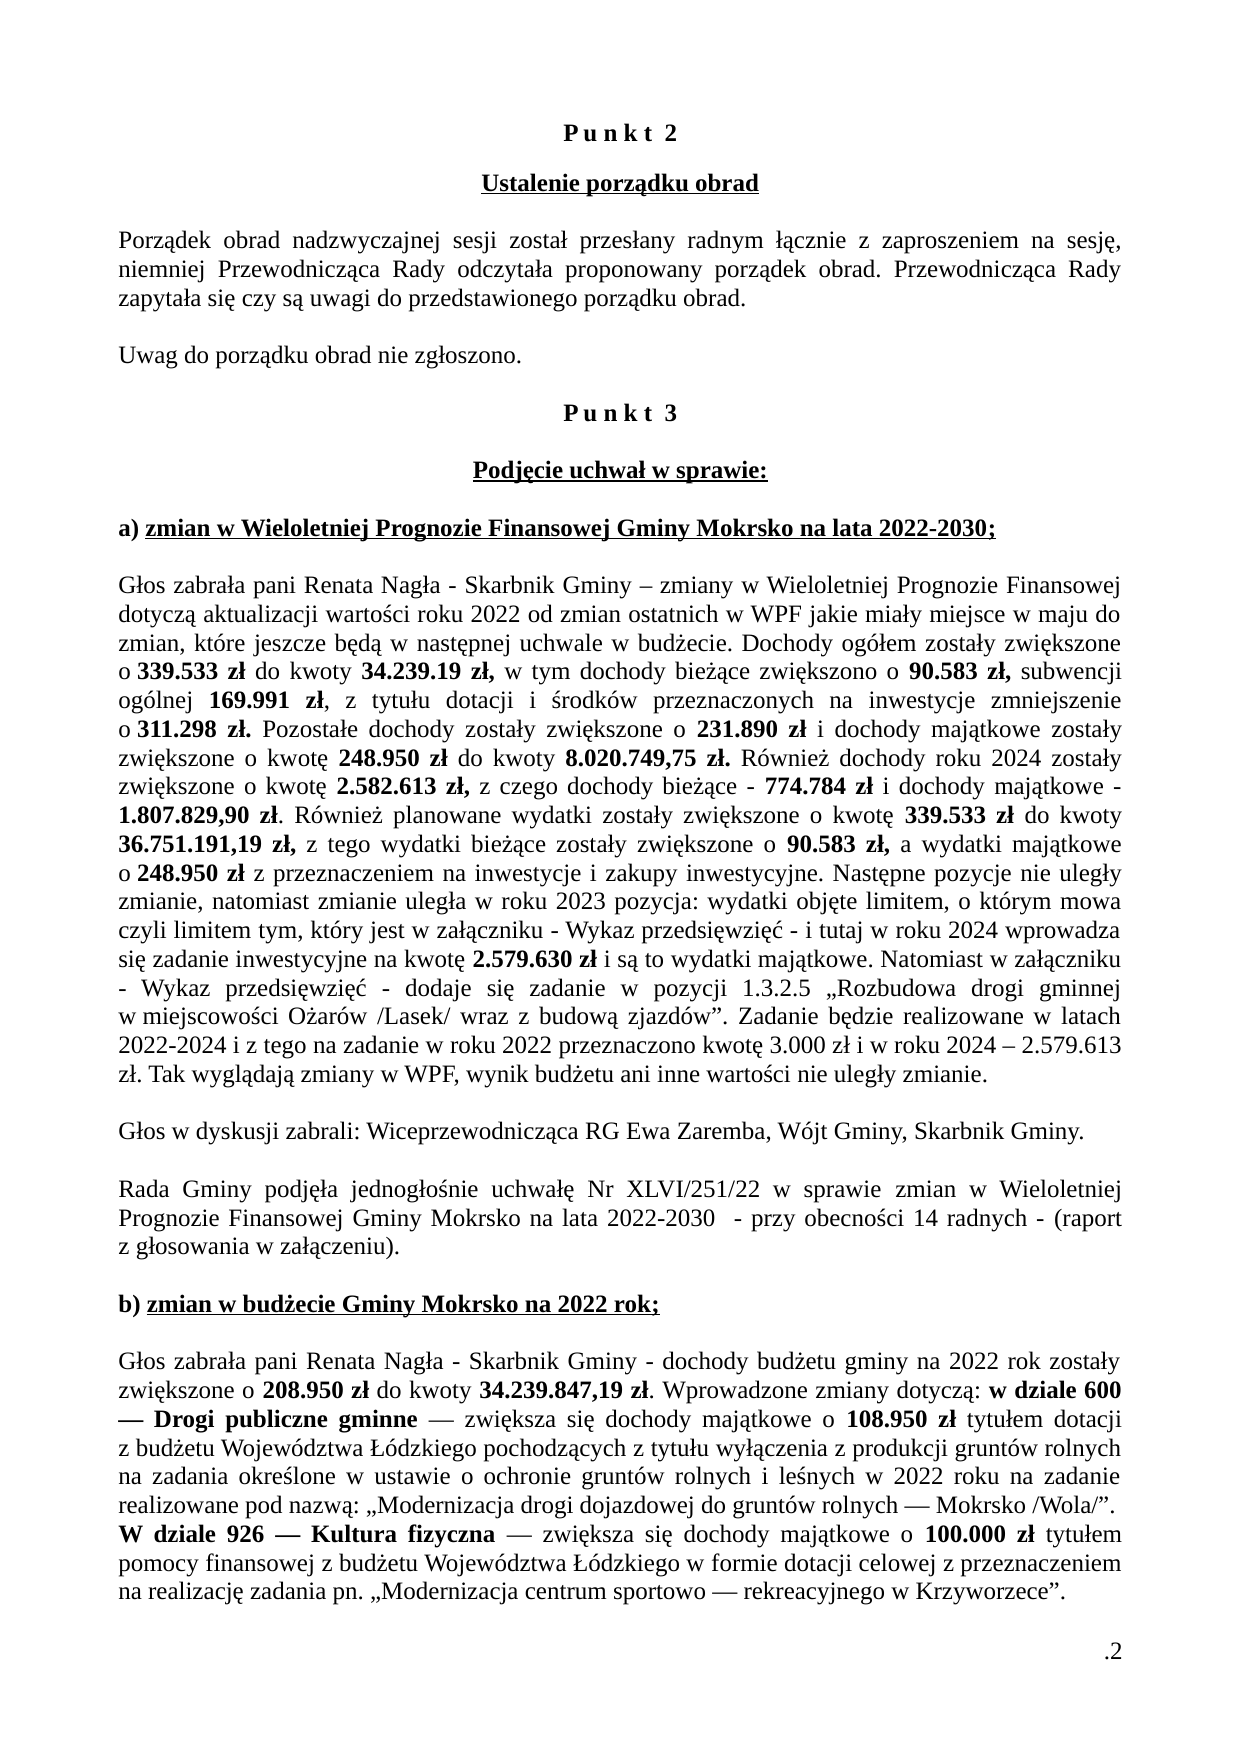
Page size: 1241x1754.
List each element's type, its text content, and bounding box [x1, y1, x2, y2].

text a) zmian w Wieloletniej Prognozie Finansowej Gminy Mokrsko na lata 2022-2030; [118, 513, 1122, 541]
text P u n k t 2 [118, 118, 1122, 147]
text Głos zabrała pani Renata Nagła - Skarbnik Gminy – zmiany w Wieloletniej Prognozie Finansowej dotyczą aktualizacji wartości roku 2022 od zmian ostatnich w WPF jakie miały miejsce w maju do zmian, które jeszcze będą w następnej uchwale w budżecie. Dochody ogółem zostały zwiększone o 339.533 zł do kwoty 34.239.19 zł, w tym dochody bieżące zwiększono o 90.583 zł, subwencji ogólnej 169.991 zł, z tytułu dotacji i środków przeznaczonych na inwestycje zmniejszenie o 311.298 zł. Pozostałe dochody zostały zwiększone o 231.890 zł i dochody majątkowe zostały zwiększone o kwotę 248.950 zł do kwoty 8.020.749,75 zł. Również dochody roku 2024 zostały zwiększone o kwotę 2.582.613 zł, z czego dochody bieżące - 774.784 zł i dochody majątkowe - 1.807.829,90 zł. Również planowane wydatki zostały zwiększone o kwotę 339.533 zł do kwoty 36.751.191,19 zł, z tego wydatki bieżące zostały zwiększone o 90.583 zł, a wydatki majątkowe o 248.950 zł z przeznaczeniem na inwestycje i zakupy inwestycyjne. Następne pozycje nie uległy zmianie, natomiast zmianie uległa w roku 2023 pozycja: wydatki objęte limitem, o którym mowa czyli limitem tym, który jest w załączniku - Wykaz przedsięwzięć - i tutaj w roku 2024 wprowadza się zadanie inwestycyjne na kwotę 2.579.630 zł i są to wydatki majątkowe. Natomiast w załączniku - Wykaz przedsięwzięć - dodaje się zadanie w pozycji 1.3.2.5 „Rozbudowa drogi gminnej w miejscowości Ożarów /Lasek/ wraz z budową zjazdów”. Zadanie będzie realizowane w latach 2022-2024 i z tego na zadanie w roku 2022 przeznaczono kwotę 3.000 zł i w roku 2024 – 2.579.613 zł. Tak wyglądają zmiany w WPF, wynik budżetu ani inne wartości nie uległy zmianie. [118, 570, 1122, 1088]
text Głos zabrała pani Renata Nagła - Skarbnik Gminy - dochody budżetu gminy na 2022 rok zostały zwiększone o 208.950 zł do kwoty 34.239.847,19 zł. Wprowadzone zmiany dotyczą: w dziale 600 — Drogi publiczne gminne — zwiększa się dochody majątkowe o 108.950 zł tytułem dotacji z budżetu Województwa Łódzkiego pochodzących z tytułu wyłączenia z produkcji gruntów rolnych na zadania określone w ustawie o ochronie gruntów rolnych i leśnych w 2022 roku na zadanie realizowane pod nazwą: „Modernizacja drogi dojazdowej do gruntów rolnych — Mokrsko /Wola/”. [118, 1346, 1122, 1519]
text W dziale 926 — Kultura fizyczna — zwiększa się dochody majątkowe o 100.000 zł tytułem pomocy finansowej z budżetu Województwa Łódzkiego w formie dotacji celowej z przeznaczeniem na realizację zadania pn. „Modernizacja centrum sportowo — rekreacyjnego w Krzyworzece”. [118, 1519, 1122, 1605]
text Głos w dyskusji zabrali: Wiceprzewodnicząca RG Ewa Zaremba, Wójt Gminy, Skarbnik Gminy. [118, 1116, 1122, 1145]
text Rada Gminy podjęła jednogłośnie uchwałę Nr XLVI/251/22 w sprawie zmian w Wieloletniej Prognozie Finansowej Gminy Mokrsko na lata 2022-2030 - przy obecności 14 radnych - (raport z głosowania w załączeniu). [118, 1174, 1122, 1260]
text P u n k t 3 [118, 398, 1122, 426]
text Podjęcie uchwał w sprawie: [118, 455, 1122, 484]
text Porządek obrad nadzwyczajnej sesji został przesłany radnym łącznie z zaproszeniem na sesję, niemniej Przewodnicząca Rady odczytała proponowany porządek obrad. Przewodnicząca Rady zapytała się czy są uwagi do przedstawionego porządku obrad. [118, 225, 1122, 311]
text Ustalenie porządku obrad [118, 168, 1122, 196]
text b) zmian w budżecie Gminy Mokrsko na 2022 rok; [118, 1289, 1122, 1318]
text Uwag do porządku obrad nie zgłoszono. [118, 340, 1122, 369]
